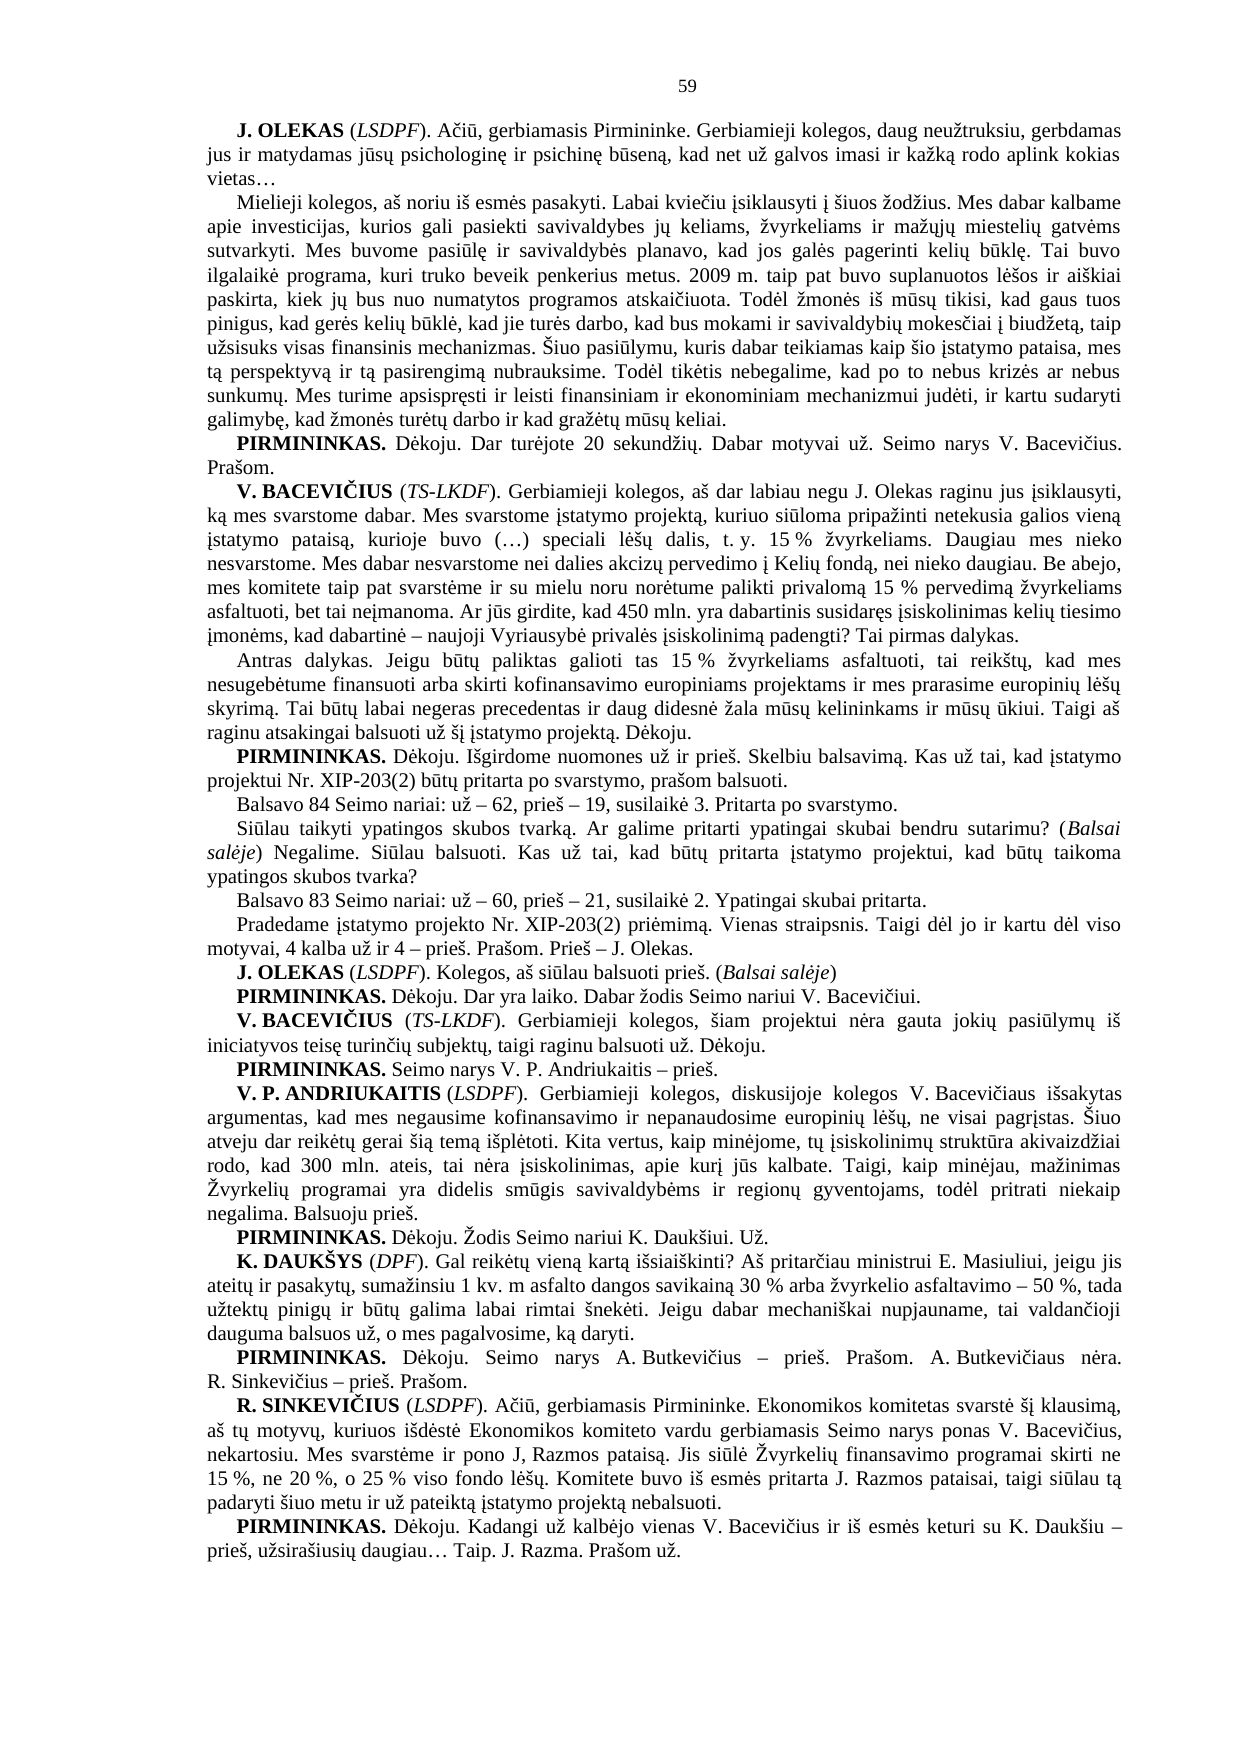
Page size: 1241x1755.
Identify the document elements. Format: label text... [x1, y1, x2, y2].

text Balsavo 83 Seimo nariai: už – 60, prieš – 21, susilaikė 2. Ypatingai skubai pritarta. [207, 888, 1122, 912]
text Siūlau taikyti ypatingos skubos tvarką. Ar galime pritarti ypatingai skubai bendru sutarimu? (Balsai salėje) Negalime. Siūlau balsuoti. Kas už tai, kad būtų pritarta įstatymo projektui, kad būtų taikoma ypatingos skubos tvarka? [207, 816, 1122, 888]
text PIRMININKAS. Dėkoju. Žodis Seimo nariui K. Daukšiui. Už. [207, 1225, 1122, 1249]
text V. P. ANDRIUKAITIS (LSDPF). Gerbiamieji kolegos, diskusijoje kolegos V. Bacevičiaus išsakytas argumentas, kad mes negausime kofinansavimo ir nepanaudosime europinių lėšų, ne visai pagrįstas. Šiuo atveju dar reikėtų gerai šią temą išplėtoti. Kita vertus, kaip minėjome, tų įsiskolinimų struktūra akivaizdžiai rodo, kad 300 mln. ateis, tai nėra įsiskolinimas, apie kurį jūs kalbate. Taigi, kaip minėjau, mažinimas Žvyrkelių programai yra didelis smūgis savivaldybėms ir regionų gyventojams, todėl pritrati niekaip negalima. Balsuoju prieš. [207, 1081, 1122, 1225]
text J. OLEKAS (LSDPF). Kolegos, aš siūlau balsuoti prieš. (Balsai salėje) [207, 960, 1122, 984]
text PIRMININKAS. Dėkoju. Dar yra laiko. Dabar žodis Seimo nariui V. Bacevičiui. [207, 984, 1122, 1008]
text V. BACEVIČIUS (TS-LKDF). Gerbiamieji kolegos, šiam projektui nėra gauta jokių pasiūlymų iš iniciatyvos teisę turinčių subjektų, taigi raginu balsuoti už. Dėkoju. [207, 1008, 1122, 1057]
text PIRMININKAS. Dėkoju. Kadangi už kalbėjo vienas V. Bacevičius ir iš esmės keturi su K. Daukšiu – prieš, užsirašiusių daugiau… Taip. J. Razma. Prašom už. [207, 1514, 1122, 1562]
text PIRMININKAS. Seimo narys V. P. Andriukaitis – prieš. [207, 1057, 1122, 1081]
text V. BACEVIČIUS (TS-LKDF). Gerbiamieji kolegos, aš dar labiau negu J. Olekas raginu jus įsiklausyti, ką mes svarstome dabar. Mes svarstome įstatymo projektą, kuriuo siūloma pripažinti netekusia galios vieną įstatymo pataisą, kurioje buvo (…) speciali lėšų dalis, t. y. 15 % žvyrkeliams. Daugiau mes nieko nesvarstome. Mes dabar nesvarstome nei dalies akcizų pervedimo į Kelių fondą, nei nieko daugiau. Be abejo, mes komitete taip pat svarstėme ir su mielu noru norėtume palikti privalomą 15 % pervedimą žvyrkeliams asfaltuoti, bet tai neįmanoma. Ar jūs girdite, kad 450 mln. yra dabartinis susidaręs įsiskolinimas kelių tiesimo įmonėms, kad dabartinė – naujoji Vyriausybė privalės įsiskolinimą padengti? Tai pirmas dalykas. [207, 479, 1122, 647]
text R. SINKEVIČIUS (LSDPF). Ačiū, gerbiamasis Pirmininke. Ekonomikos komitetas svarstė šį klausimą, aš tų motyvų, kuriuos išdėstė Ekonomikos komiteto vardu gerbiamasis Seimo narys ponas V. Bacevičius, nekartosiu. Mes svarstėme ir pono J, Razmos pataisą. Jis siūlė Žvyrkelių finansavimo programai skirti ne 15 %, ne 20 %, o 25 % viso fondo lėšų. Komitete buvo iš esmės pritarta J. Razmos pataisai, taigi siūlau tą padaryti šiuo metu ir už pateiktą įstatymo projektą nebalsuoti. [207, 1393, 1122, 1514]
text Antras dalykas. Jeigu būtų paliktas galioti tas 15 % žvyrkeliams asfaltuoti, tai reikštų, kad mes nesugebėtume finansuoti arba skirti kofinansavimo europiniams projektams ir mes prarasime europinių lėšų skyrimą. Tai būtų labai negeras precedentas ir daug didesnė žala mūsų kelininkams ir mūsų ūkiui. Taigi aš raginu atsakingai balsuoti už šį įstatymo projektą. Dėkoju. [207, 647, 1122, 744]
text PIRMININKAS. Dėkoju. Seimo narys A. Butkevičius – prieš. Prašom. A. Butkevičiaus nėra. R. Sinkevičius – prieš. Prašom. [207, 1345, 1122, 1393]
text J. OLEKAS (LSDPF). Ačiū, gerbiamasis Pirmininke. Gerbiamieji kolegos, daug neužtruksiu, gerbdamas jus ir matydamas jūsų psichologinę ir psichinę būseną, kad net už galvos imasi ir kažką rodo aplink kokias vietas… [207, 118, 1122, 190]
text Pradedame įstatymo projekto Nr. XIP-203(2) priėmimą. Vienas straipsnis. Taigi dėl jo ir kartu dėl viso motyvai, 4 kalba už ir 4 – prieš. Prašom. Prieš – J. Olekas. [207, 912, 1122, 960]
text Balsavo 84 Seimo nariai: už – 62, prieš – 19, susilaikė 3. Pritarta po svarstymo. [207, 792, 1122, 816]
text Mielieji kolegos, aš noriu iš esmės pasakyti. Labai kviečiu įsiklausyti į šiuos žodžius. Mes dabar kalbame apie investicijas, kurios gali pasiekti savivaldybes jų keliams, žvyrkeliams ir mažųjų miestelių gatvėms sutvarkyti. Mes buvome pasiūlę ir savivaldybės planavo, kad jos galės pagerinti kelių būklę. Tai buvo ilgalaikė programa, kuri truko beveik penkerius metus. 2009 m. taip pat buvo suplanuotos lėšos ir aiškiai paskirta, kiek jų bus nuo numatytos programos atskaičiuota. Todėl žmonės iš mūsų tikisi, kad gaus tuos pinigus, kad gerės kelių būklė, kad jie turės darbo, kad bus mokami ir savivaldybių mokesčiai į biudžetą, taip užsisuks visas finansinis mechanizmas. Šiuo pasiūlymu, kuris dabar teikiamas kaip šio įstatymo pataisa, mes tą perspektyvą ir tą pasirengimą nubrauksime. Todėl tikėtis nebegalime, kad po to nebus krizės ar nebus sunkumų. Mes turime apsispręsti ir leisti finansiniam ir ekonominiam mechanizmui judėti, ir kartu sudaryti galimybę, kad žmonės turėtų darbo ir kad gražėtų mūsų keliai. [207, 190, 1122, 431]
text PIRMININKAS. Dėkoju. Išgirdome nuomones už ir prieš. Skelbiu balsavimą. Kas už tai, kad įstatymo projektui Nr. XIP-203(2) būtų pritarta po svarstymo, prašom balsuoti. [207, 744, 1122, 792]
text K. DAUKŠYS (DPF). Gal reikėtų vieną kartą išsiaiškinti? Aš pritarčiau ministrui E. Masiuliui, jeigu jis ateitų ir pasakytų, sumažinsiu 1 kv. m asfalto dangos savikainą 30 % arba žvyrkelio asfaltavimo – 50 %, tada užtektų pinigų ir būtų galima labai rimtai šnekėti. Jeigu dabar mechaniškai nupjauname, tai valdančioji dauguma balsuos už, o mes pagalvosime, ką daryti. [207, 1249, 1122, 1345]
text PIRMININKAS. Dėkoju. Dar turėjote 20 sekundžių. Dabar motyvai už. Seimo narys V. Bacevičius. Prašom. [207, 431, 1122, 479]
